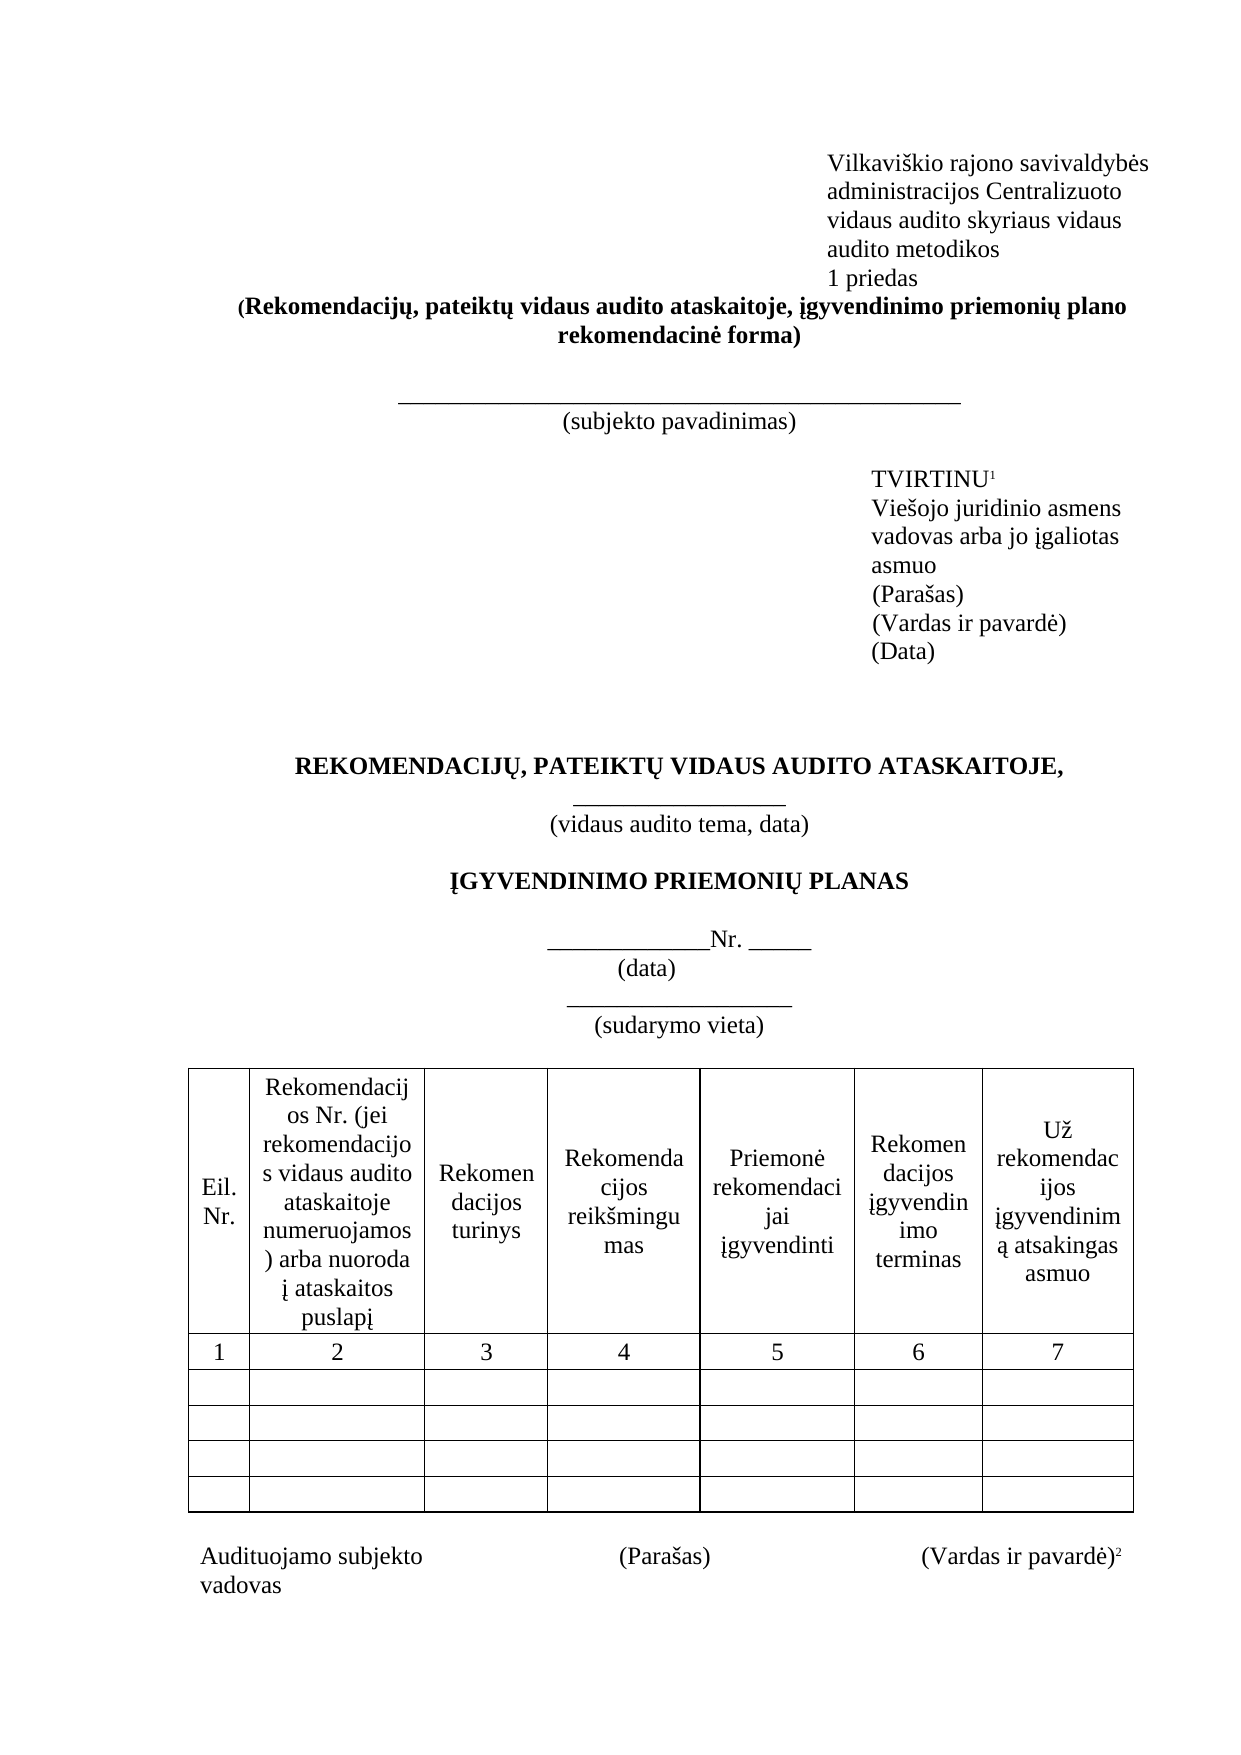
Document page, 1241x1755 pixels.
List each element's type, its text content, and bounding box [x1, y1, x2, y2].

table_header Audituojamo subjekto vadovas [189, 1541, 504, 1599]
text administracijos Centralizuoto [827, 176, 1181, 205]
table_cell [701, 1406, 854, 1440]
table_cell 6 [855, 1334, 982, 1369]
table_cell [189, 1477, 249, 1511]
table_header Už rekomendacijos įgyvendinimą atsakingas asmuo [983, 1069, 1133, 1333]
table_cell [189, 1406, 249, 1440]
table_cell [701, 1441, 854, 1476]
table_cell [701, 1370, 854, 1404]
table_cell [425, 1370, 547, 1404]
text _________________ [177, 780, 1181, 809]
text asmuo [871, 550, 1181, 579]
text _____________________________________________ [177, 378, 1181, 406]
table_cell [983, 1406, 1133, 1440]
table_header (Vardas ir pavardė)2 [819, 1541, 1133, 1599]
table_cell 5 [701, 1334, 854, 1369]
text (data) [118, 953, 1181, 981]
table_cell [425, 1441, 547, 1476]
table_cell [189, 1370, 249, 1404]
table_cell [425, 1406, 547, 1440]
text audito metodikos [827, 234, 1181, 263]
text (Vardas ir pavardė) [177, 608, 1181, 636]
table_cell 1 [189, 1334, 249, 1369]
text (Parašas) [177, 579, 1181, 608]
table_cell [701, 1477, 854, 1511]
text Viešojo juridinio asmens [871, 493, 1181, 521]
text REKOMENDACIJŲ, PATEIKTŲ VIDAUS AUDITO ATASKAITOJE, [177, 751, 1181, 780]
table_cell [250, 1406, 424, 1440]
text (Data) [177, 636, 1181, 665]
table_cell 4 [548, 1334, 699, 1369]
text _____________Nr. _____ [177, 924, 1181, 953]
text (Rekomendacijų, pateiktų vidaus audito ataskaitoje, įgyvendinimo priemonių plano rekomendacinė forma) [177, 291, 1181, 349]
table_cell 7 [983, 1334, 1133, 1369]
table_cell [548, 1441, 699, 1476]
text ĮGYVENDINIMO PRIEMONIŲ PLANAS [177, 866, 1181, 895]
text __________________ [177, 981, 1181, 1010]
table_cell [855, 1406, 982, 1440]
table_header Eil. Nr. [189, 1069, 249, 1333]
text 1 priedas [827, 263, 1181, 291]
table_cell [548, 1370, 699, 1404]
table_header Rekomendacijos turinys [425, 1069, 547, 1333]
text (sudarymo vieta) [177, 1010, 1181, 1039]
table_header Rekomendacijos įgyvendinimo terminas [855, 1069, 982, 1333]
table_cell [425, 1477, 547, 1511]
table_cell [189, 1441, 249, 1476]
table_header Rekomendacijos Nr. (jei rekomendacijos vidaus audito ataskaitoje numeruojamos) arba nuoroda į ataskaitos puslapį [250, 1069, 424, 1333]
table_cell [983, 1441, 1133, 1476]
table_cell [855, 1370, 982, 1404]
table_cell [548, 1477, 699, 1511]
text TVIRTINU1 [177, 464, 1181, 493]
text Vilkaviškio rajono savivaldybės [827, 148, 1181, 176]
table_cell [983, 1370, 1133, 1404]
table_cell 2 [250, 1334, 424, 1369]
table_header (Parašas) [504, 1541, 819, 1599]
table_cell [250, 1370, 424, 1404]
table_cell [548, 1406, 699, 1440]
table_cell [983, 1477, 1133, 1511]
text (vidaus audito tema, data) [177, 809, 1181, 838]
table_header Rekomendacijos reikšmingumas [548, 1069, 699, 1333]
table_cell [855, 1477, 982, 1511]
table_cell 3 [425, 1334, 547, 1369]
text vidaus audito skyriaus vidaus [827, 205, 1181, 234]
table_cell [250, 1441, 424, 1476]
table_cell [855, 1441, 982, 1476]
table_cell [250, 1477, 424, 1511]
text vadovas arba jo įgaliotas [871, 521, 1181, 550]
text (subjekto pavadinimas) [177, 406, 1181, 435]
table_header Priemonė rekomendacijai įgyvendinti [701, 1069, 854, 1333]
